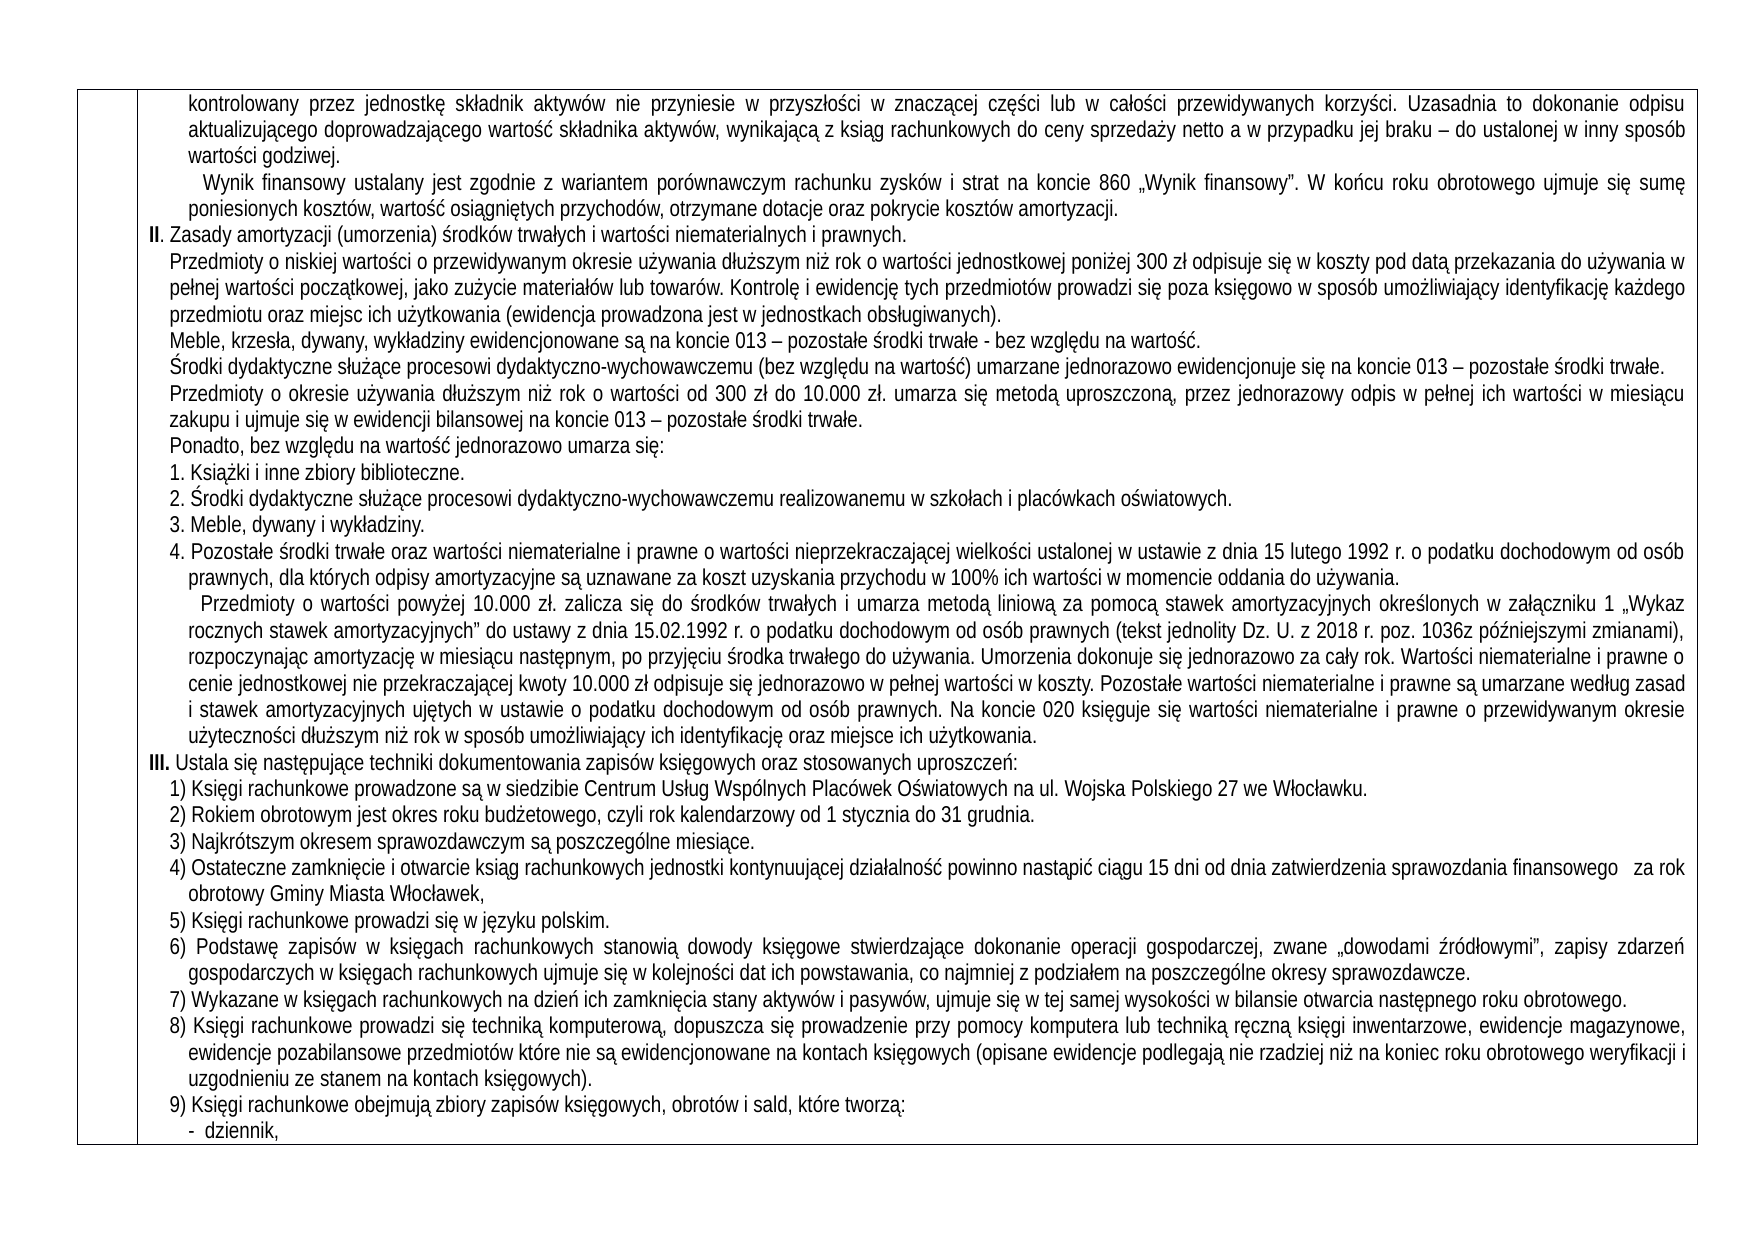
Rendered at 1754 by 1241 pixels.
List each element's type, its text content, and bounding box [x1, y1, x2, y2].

table_cell kontrolowany przez jednostkę składnik aktywów nie przyniesie w przyszłości w znaczącej części lub w całości przewidywanych korzyści. Uzasadnia to dokonanie odpisu aktualizującego doprowadzającego wartość składnika aktywów, wynikającą z ksiąg rachunkowych do ceny sprzedaży netto a w przypadku jej braku – do ustalonej w inny sposób wartości godziwej. Wynik finansowy ustalany jest zgodnie z wariantem porównawczym rachunku zysków i strat na koncie 860 „Wynik finansowy”. W końcu roku obrotowego ujmuje się sumę poniesionych kosztów, wartość osiągniętych przychodów, otrzymane dotacje oraz pokrycie kosztów amortyzacji. II. Zasady amortyzacji (umorzenia) środków trwałych i wartości niematerialnych i prawnych. Przedmioty o niskiej wartości o przewidywanym okresie używania dłuższym niż rok o wartości jednostkowej poniżej 300 zł odpisuje się w koszty pod datą przekazania do używania w pełnej wartości początkowej, jako zużycie materiałów lub towarów. Kontrolę i ewidencję tych przedmiotów prowadzi się poza księgowo w sposób umożliwiający identyfikację każdego przedmiotu oraz miejsc ich użytkowania (ewidencja prowadzona jest w jednostkach obsługiwanych). Meble, krzesła, dywany, wykładziny ewidencjonowane są na koncie 013 – pozostałe środki trwałe - bez względu na wartość. Środki dydaktyczne służące procesowi dydaktyczno-wychowawczemu (bez względu na wartość) umarzane jednorazowo ewidencjonuje się na koncie 013 – pozostałe środki trwałe. Przedmioty o okresie używania dłuższym niż rok o wartości od 300 zł do 10.000 zł. umarza się metodą uproszczoną, przez jednorazowy odpis w pełnej ich wartości w miesiącu zakupu i ujmuje się w ewidencji bilansowej na koncie 013 – pozostałe środki trwałe. Ponadto, bez względu na wartość jednorazowo umarza się: 1. Książki i inne zbiory biblioteczne. 2. Środki dydaktyczne służące procesowi dydaktyczno-wychowawczemu realizowanemu w szkołach i placówkach oświatowych. 3. Meble, dywany i wykładziny. 4. Pozostałe środki trwałe oraz wartości niematerialne i prawne o wartości nieprzekraczającej wielkości ustalonej w ustawie z dnia 15 lutego 1992 r. o podatku dochodowym od osób prawnych, dla których odpisy amortyzacyjne są uznawane za koszt uzyskania przychodu w 100% ich wartości w momencie oddania do używania. Przedmioty o wartości powyżej 10.000 zł. zalicza się do środków trwałych i umarza metodą liniową za pomocą stawek amortyzacyjnych określonych w załączniku 1 „Wykaz rocznych stawek amortyzacyjnych” do ustawy z dnia 15.02.1992 r. o podatku dochodowym od osób prawnych (tekst jednolity Dz. U. z 2018 r. poz. 1036z późniejszymi zmianami), rozpoczynając amortyzację w miesiącu następnym, po przyjęciu środka trwałego do używania. Umorzenia dokonuje się jednorazowo za cały rok. Wartości niematerialne i prawne o cenie jednostkowej nie przekraczającej kwoty 10.000 zł odpisuje się jednorazowo w pełnej wartości w koszty. Pozostałe wartości niematerialne i prawne są umarzane według zasad i stawek amortyzacyjnych ujętych w ustawie o podatku dochodowym od osób prawnych. Na koncie 020 księguje się wartości niematerialne i prawne o przewidywanym okresie użyteczności dłuższym niż rok w sposób umożliwiający ich identyfikację oraz miejsce ich użytkowania. III. Ustala się następujące techniki dokumentowania zapisów księgowych oraz stosowanych uproszczeń: 1) Księgi rachunkowe prowadzone są w siedzibie Centrum Usług Wspólnych Placówek Oświatowych na ul. Wojska Polskiego 27 we Włocławku. 2) Rokiem obrotowym jest okres roku budżetowego, czyli rok kalendarzowy od 1 stycznia do 31 grudnia. 3) Najkrótszym okresem sprawozdawczym są poszczególne miesiące. 4) Ostateczne zamknięcie i otwarcie ksiąg rachunkowych jednostki kontynuującej działalność powinno nastąpić ciągu 15 dni od dnia zatwierdzenia sprawozdania finansowego za rok obrotowy Gminy Miasta Włocławek, 5) Księgi rachunkowe prowadzi się w języku polskim. 6) Podstawę zapisów w księgach rachunkowych stanowią dowody księgowe stwierdzające dokonanie operacji gospodarczej, zwane „dowodami źródłowymi”, zapisy zdarzeń gospodarczych w księgach rachunkowych ujmuje się w kolejności dat ich powstawania, co najmniej z podziałem na poszczególne okresy sprawozdawcze. 7) Wykazane w księgach rachunkowych na dzień ich zamknięcia stany aktywów i pasywów, ujmuje się w tej samej wysokości w bilansie otwarcia następnego roku obrotowego. 8) Księgi rachunkowe prowadzi się techniką komputerową, dopuszcza się prowadzenie przy pomocy komputera lub techniką ręczną księgi inwentarzowe, ewidencje magazynowe, ewidencje pozabilansowe przedmiotów które nie są ewidencjonowane na kontach księgowych (opisane ewidencje podlegają nie rzadziej niż na koniec roku obrotowego weryfikacji i uzgodnieniu ze stanem na kontach księgowych). 9) Księgi rachunkowe obejmują zbiory zapisów księgowych, obrotów i sald, które tworzą: - dziennik, [138, 90, 1697, 1144]
table_cell [78, 90, 137, 1144]
